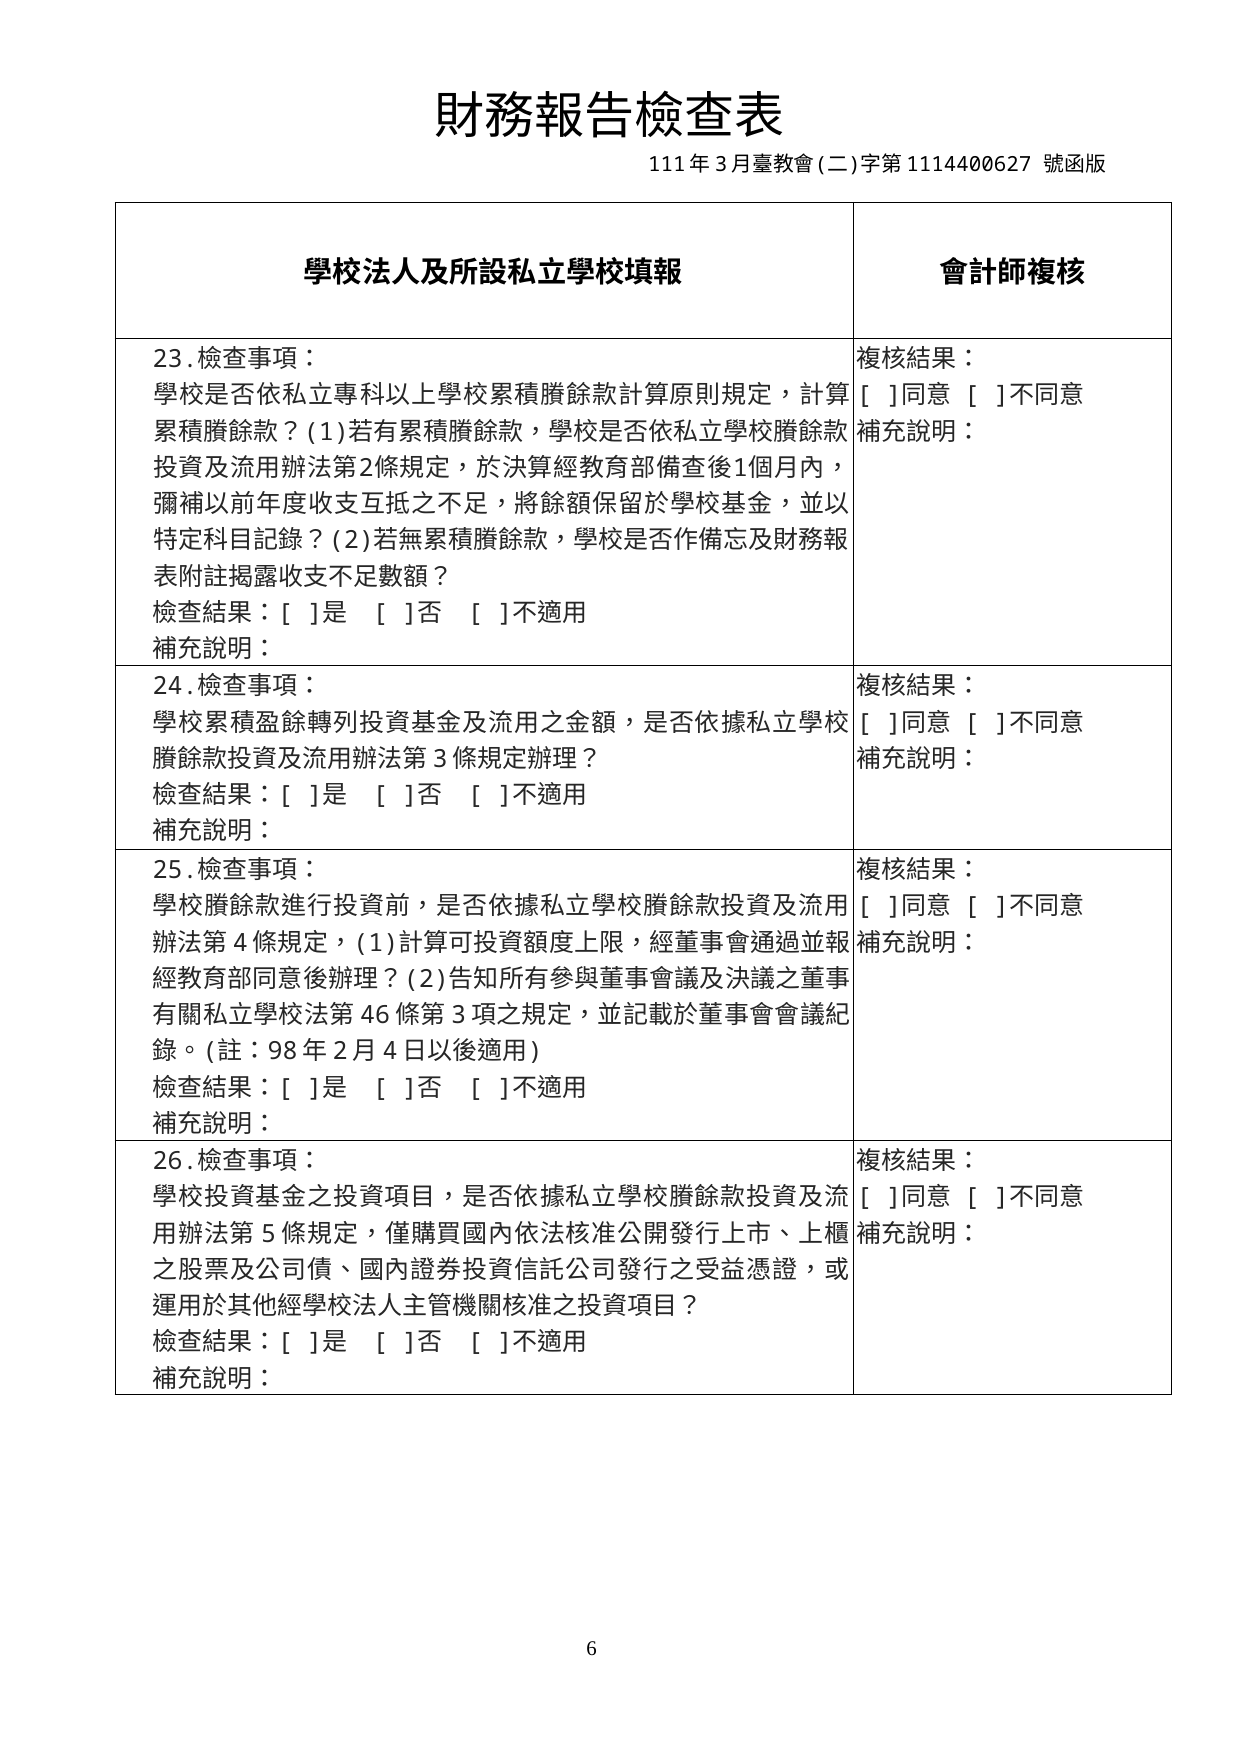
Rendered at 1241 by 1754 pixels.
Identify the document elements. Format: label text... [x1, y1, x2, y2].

table_header 學校法人及所設私立學校填報 [116, 203, 853, 337]
table_cell 26.檢查事項： 學校投資基金之投資項目，是否依據私立學校賸餘款投資及流用辦法第5條規定，僅購買國內依法核准公開發行上市、上櫃之股票及公司債、國內證券投資信託公司發行之受益憑證，或運用於其他經學校法人主管機關核准之投資項目？ 檢查結果：[ ]是 [ ]否 [ ]不適用 補充說明： [116, 1141, 853, 1394]
table_cell 24.檢查事項： 學校累積盈餘轉列投資基金及流用之金額，是否依據私立學校賸餘款投資及流用辦法第3條規定辦理？ 檢查結果：[ ]是 [ ]否 [ ]不適用 補充說明： [116, 666, 853, 848]
table_cell 25.檢查事項： 學校賸餘款進行投資前，是否依據私立學校賸餘款投資及流用辦法第4條規定，(1)計算可投資額度上限，經董事會通過並報經教育部同意後辦理？(2)告知所有參與董事會議及決議之董事有關私立學校法第46條第3項之規定，並記載於董事會會議紀錄。(註：98年2月4日以後適用) 檢查結果：[ ]是 [ ]否 [ ]不適用 補充說明： [116, 850, 853, 1139]
table_cell 複核結果： [ ]同意 [ ]不同意 補充說明： [854, 339, 1171, 665]
table_cell 複核結果： [ ]同意 [ ]不同意 補充說明： [854, 850, 1171, 1139]
table_cell 複核結果： [ ]同意 [ ]不同意 補充說明： [854, 1141, 1171, 1394]
table_cell 複核結果： [ ]同意 [ ]不同意 補充說明： [854, 666, 1171, 848]
table_header 會計師複核 [854, 203, 1171, 337]
table_cell 23.檢查事項： 學校是否依私立專科以上學校累積賸餘款計算原則規定，計算累積賸餘款？(1)若有累積賸餘款，學校是否依私立學校賸餘款投資及流用辦法第2條規定，於決算經教育部備查後1個月內，彌補以前年度收支互抵之不足，將餘額保留於學校基金，並以特定科目記錄？(2)若無累積賸餘款，學校是否作備忘及財務報表附註揭露收支不足數額？ 檢查結果：[ ]是 [ ]否 [ ]不適用 補充說明： [116, 339, 853, 665]
